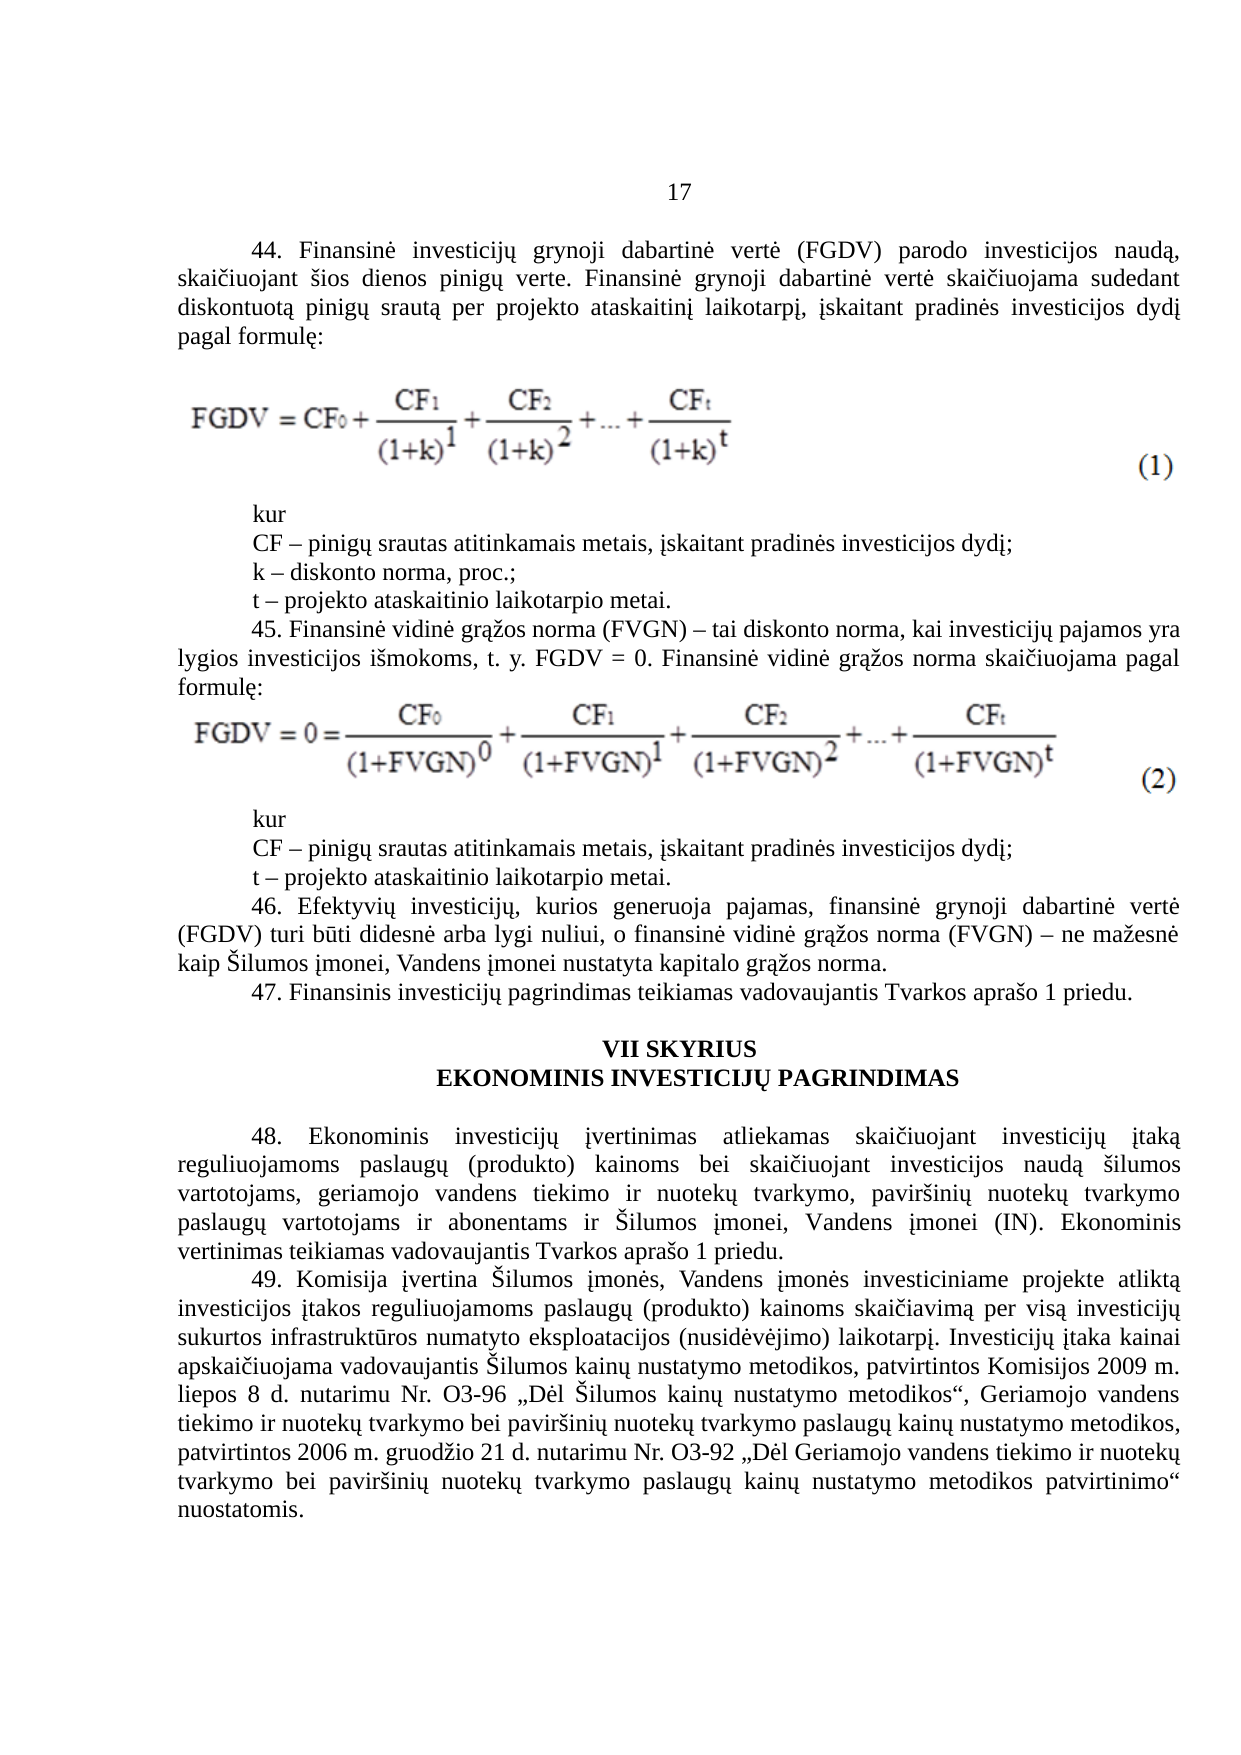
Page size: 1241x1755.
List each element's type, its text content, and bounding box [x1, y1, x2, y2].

text kur [177, 499, 1181, 528]
text kur [177, 805, 1181, 833]
text 46. Efektyvių investicijų, kurios generuoja pajamas, finansinė grynoji dabartinė vertė (FGDV) turi būti didesnė arba lygi nuliui, o finansinė vidinė grąžos norma (FVGN) – ne mažesnė kaip Šilumos įmonei, Vandens įmonei nustatyta kapitalo grąžos norma. [177, 891, 1181, 977]
text 45. Finansinė vidinė grąžos norma (FVGN) – tai diskonto norma, kai investicijų pajamos yra lygios investicijos išmokoms, t. y. FGDV = 0. Finansinė vidinė grąžos norma skaičiuojama pagal formulę: [177, 614, 1181, 700]
text EKONOMINIS INVESTICIJŲ PAGRINDIMAS [177, 1063, 1181, 1092]
text t – projekto ataskaitinio laikotarpio metai. [177, 862, 1181, 891]
text 48. Ekonominis investicijų įvertinimas atliekamas skaičiuojant investicijų įtaką reguliuojamoms paslaugų (produkto) kainoms bei skaičiuojant investicijos naudą šilumos vartotojams, geriamojo vandens tiekimo ir nuotekų tvarkymo, paviršinių nuotekų tvarkymo paslaugų vartotojams ir abonentams ir Šilumos įmonei, Vandens įmonei (IN). Ekonominis vertinimas teikiamas vadovaujantis Tvarkos aprašo 1 priedu. [177, 1121, 1181, 1264]
text 47. Finansinis investicijų pagrindimas teikiamas vadovaujantis Tvarkos aprašo 1 priedu. [177, 977, 1181, 1006]
text 49. Komisija įvertina Šilumos įmonės, Vandens įmonės investiciniame projekte atliktą investicijos įtakos reguliuojamoms paslaugų (produkto) kainoms skaičiavimą per visą investicijų sukurtos infrastruktūros numatyto eksploatacijos (nusidėvėjimo) laikotarpį. Investicijų įtaka kainai apskaičiuojama vadovaujantis Šilumos kainų nustatymo metodikos, patvirtintos Komisijos 2009 m. liepos 8 d. nutarimu Nr. O3-96 „Dėl Šilumos kainų nustatymo metodikos“, Geriamojo vandens tiekimo ir nuotekų tvarkymo bei paviršinių nuotekų tvarkymo paslaugų kainų nustatymo metodikos, patvirtintos 2006 m. gruodžio 21 d. nutarimu Nr. O3-92 „Dėl Geriamojo vandens tiekimo ir nuotekų tvarkymo bei paviršinių nuotekų tvarkymo paslaugų kainų nustatymo metodikos patvirtinimo“ nuostatomis. [177, 1264, 1181, 1523]
text CF – pinigų srautas atitinkamais metais, įskaitant pradinės investicijos dydį; [177, 528, 1181, 557]
text VII SKYRIUS [177, 1034, 1181, 1063]
text 44. Finansinė investicijų grynoji dabartinė vertė (FGDV) parodo investicijos naudą, skaičiuojant šios dienos pinigų verte. Finansinė grynoji dabartinė vertė skaičiuojama sudedant diskontuotą pinigų srautą per projekto ataskaitinį laikotarpį, įskaitant pradinės investicijos dydį pagal formulę: [177, 235, 1181, 350]
text CF – pinigų srautas atitinkamais metais, įskaitant pradinės investicijos dydį; [177, 833, 1181, 862]
text t – projekto ataskaitinio laikotarpio metai. [177, 585, 1181, 614]
text k – diskonto norma, proc.; [177, 557, 1181, 585]
